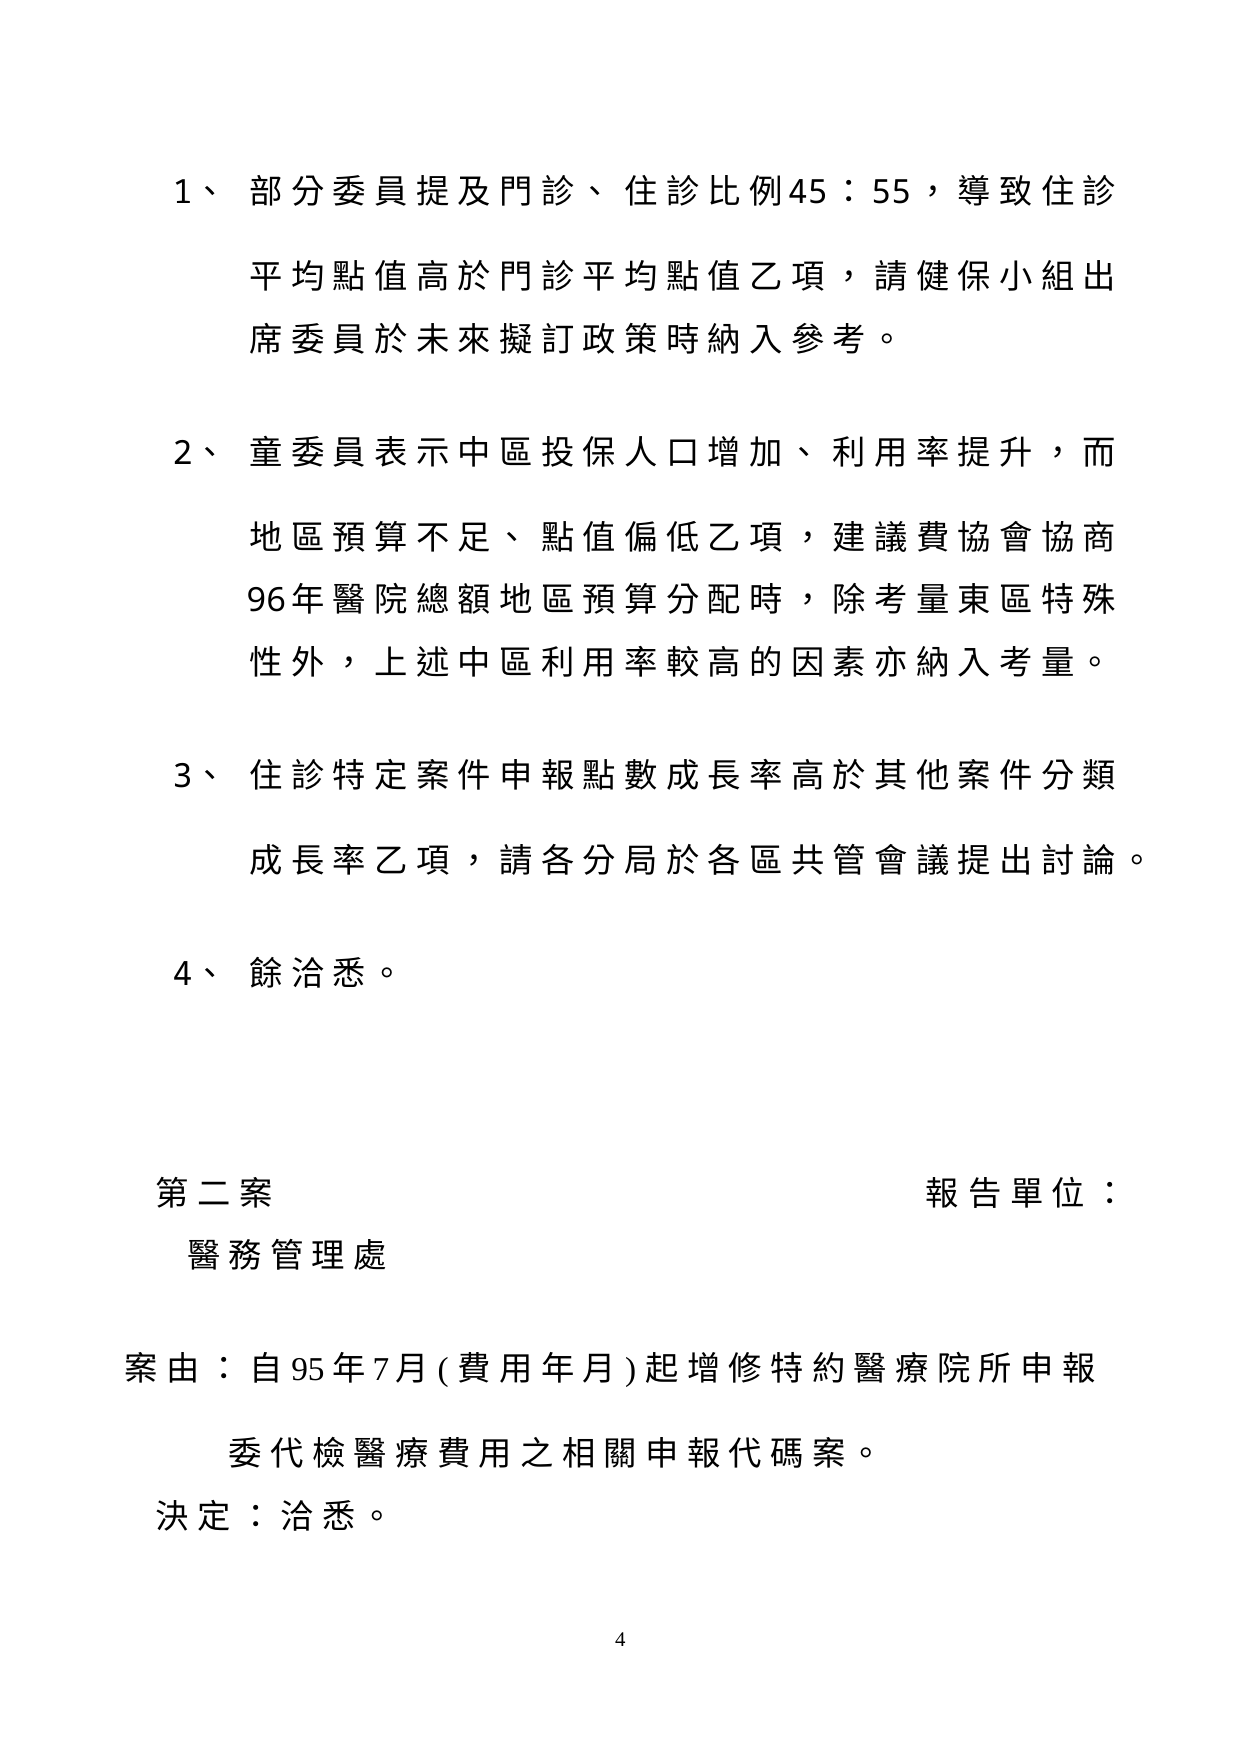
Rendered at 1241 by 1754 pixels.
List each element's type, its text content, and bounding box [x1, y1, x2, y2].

list 部分委員提及門診、住診比例45：55，導致住診平均點值高於門診平均點值乙項，請健保小組出席委員於未來擬訂政策時納入參考。 [170, 108, 1120, 358]
text 第二案 報告單位：醫務管理處 [145, 1149, 1120, 1274]
text 決定：洽悉。 [145, 1472, 1120, 1535]
list 餘洽悉。 [170, 889, 1120, 1014]
text 案由：自95年7月(費用年月)起增修特約醫療院所申報委代檢醫療費用之相關申報代碼案。 [120, 1285, 1120, 1472]
list 住診特定案件申報點數成長率高於其他案件分類成長率乙項，請各分局於各區共管會議提出討論。 [170, 691, 1120, 878]
list 童委員表示中區投保人口增加、利用率提升，而地區預算不足、點值偏低乙項，建議費協會協商96年醫院總額地區預算分配時，除考量東區特殊性外，上述中區利用率較高的因素亦納入考量。 [170, 368, 1120, 681]
